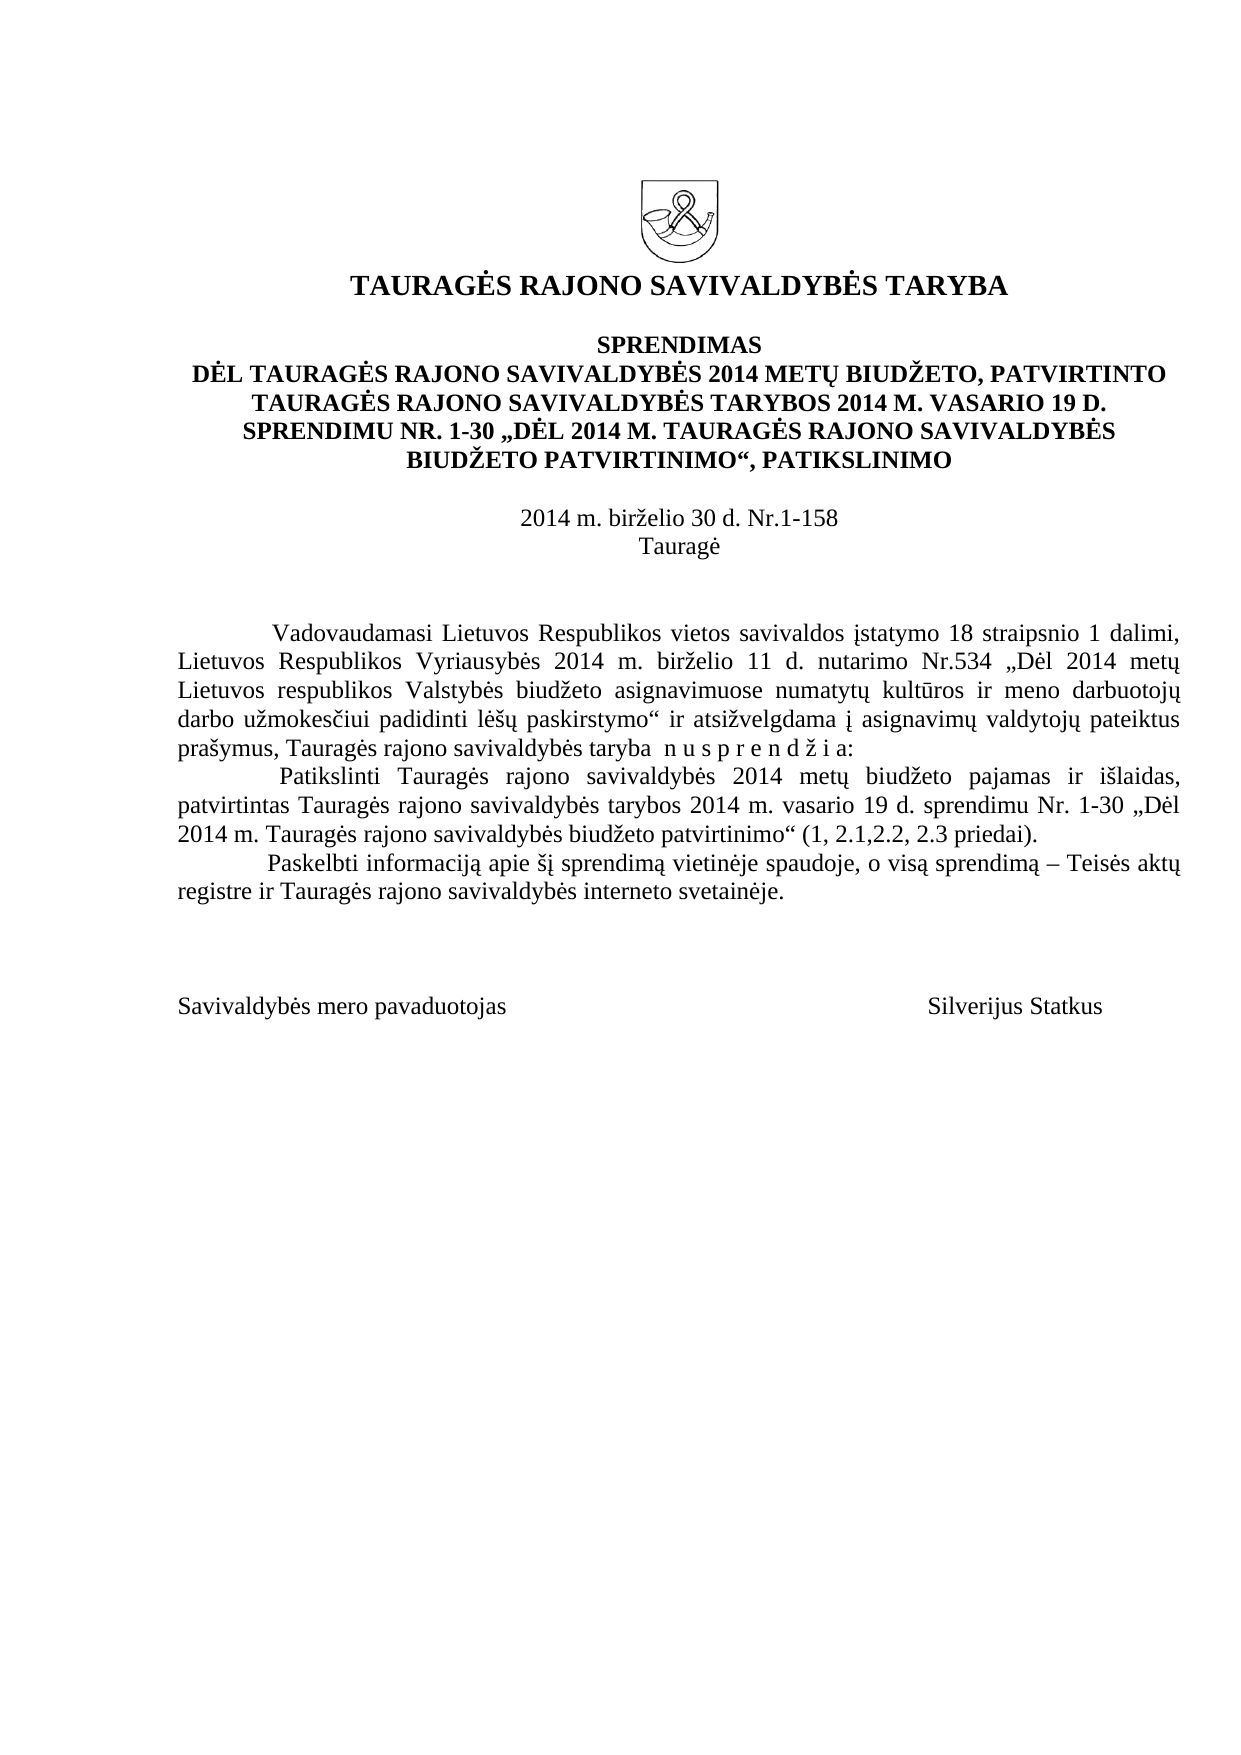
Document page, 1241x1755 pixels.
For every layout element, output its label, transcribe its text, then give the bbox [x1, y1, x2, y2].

text 2014 m. birželio 30 d. Nr.1-158 [177, 503, 1181, 531]
text Savivaldybės mero pavaduotojas Silverijus Statkus [177, 991, 1181, 1020]
text Tauragė [177, 531, 1181, 560]
text DĖL TAURAGĖS RAJONO SAVIVALDYBĖS 2014 METŲ BIUDŽETO, PATVIRTINTO TAURAGĖS RAJONO SAVIVALDYBĖS TARYBOS 2014 M. VASARIO 19 D. SPRENDIMU NR. 1-30 „DĖL 2014 M. TAURAGĖS RAJONO SAVIVALDYBĖS BIUDŽETO PATVIRTINIMO“, PATIKSLINIMO [177, 359, 1181, 474]
text Vadovaudamasi Lietuvos Respublikos vietos savivaldos įstatymo 18 straipsnio 1 dalimi, Lietuvos Respublikos Vyriausybės 2014 m. birželio 11 d. nutarimo Nr.534 „Dėl 2014 metų Lietuvos respublikos Valstybės biudžeto asignavimuose numatytų kultūros ir meno darbuotojų darbo užmokesčiui padidinti lėšų paskirstymo“ ir atsižvelgdama į asignavimų valdytojų pateiktus prašymus, Tauragės rajono savivaldybės taryba n u s p r e n d ž i a: [177, 618, 1181, 761]
text Paskelbti informaciją apie šį sprendimą vietinėje spaudoje, o visą sprendimą – Teisės aktų registre ir Tauragės rajono savivaldybės interneto svetainėje. [177, 848, 1181, 905]
text Patikslinti Tauragės rajono savivaldybės 2014 metų biudžeto pajamas ir išlaidas, patvirtintas Tauragės rajono savivaldybės tarybos 2014 m. vasario 19 d. sprendimu Nr. 1-30 „Dėl 2014 m. Tauragės rajono savivaldybės biudžeto patvirtinimo“ (1, 2.1,2.2, 2.3 priedai). [177, 761, 1181, 848]
text SPRENDIMAS [177, 330, 1181, 359]
text TAURAGĖS RAJONO SAVIVALDYBĖS TARYBA [177, 268, 1181, 301]
